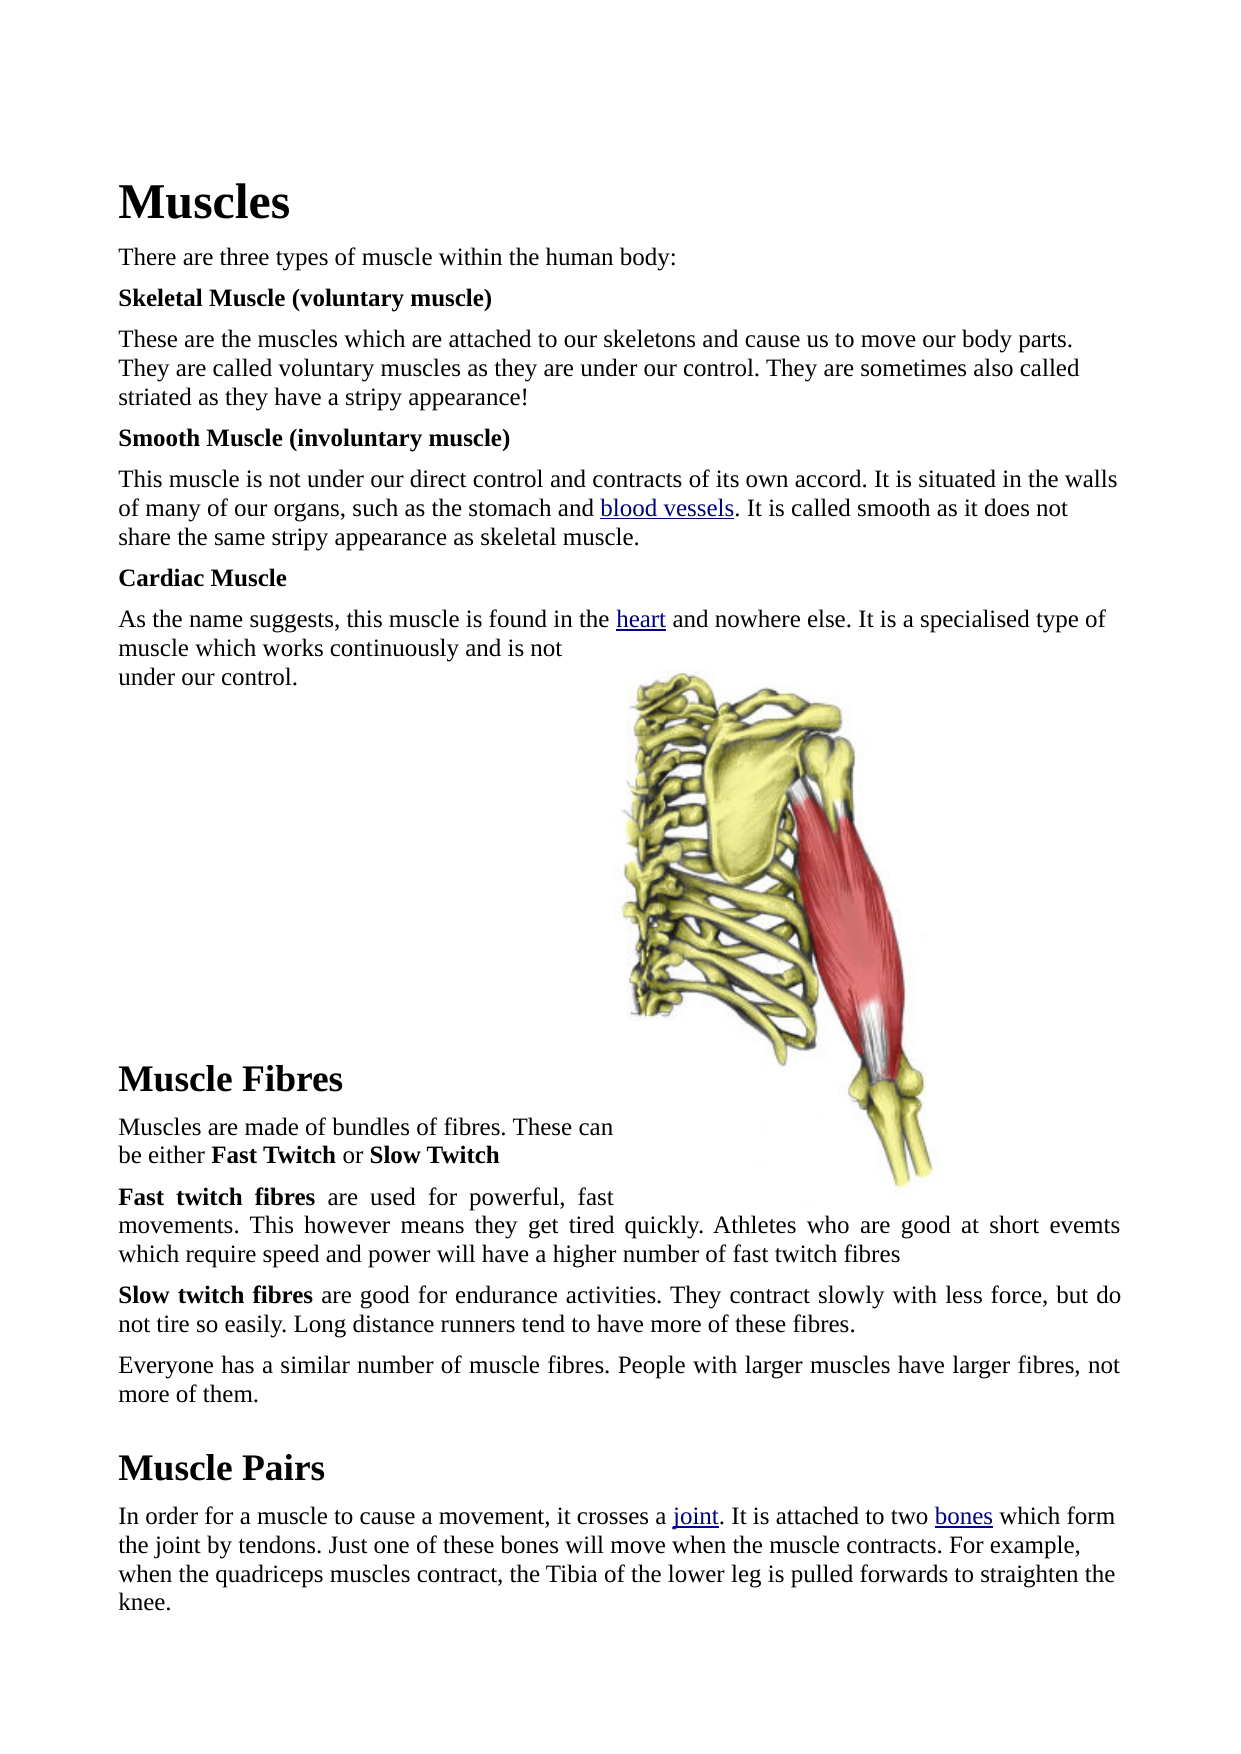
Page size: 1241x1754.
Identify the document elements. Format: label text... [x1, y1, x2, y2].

subtitle Muscle Pairs [118, 1446, 1122, 1489]
text [958, 1112, 1122, 1169]
picture [614, 658, 958, 1204]
text There are three types of muscle within the human body: [118, 242, 1122, 271]
subtitle Muscle Fibres [118, 1056, 614, 1099]
text Cardiac Muscle [118, 563, 1122, 592]
text Fast twitch fibres are used for powerful, fast movements. This however means they get tired quickly. Athletes who are good at short evemts which require speed and power will have a higher number of fast twitch fibres [118, 1182, 1122, 1268]
text Skeletal Muscle (voluntary muscle) [118, 283, 1122, 312]
text Muscles are made of bundles of fibres. These can be either Fast Twitch or Slow Twitch [118, 1112, 614, 1169]
subtitle [958, 1056, 1122, 1099]
text In order for a muscle to cause a movement, it crosses a joint. It is attached to two bones which form the joint by tendons. Just one of these bones will move when the muscle contracts. For example, when the quadriceps muscles contract, the Tibia of the lower leg is pulled forwards to straighten the knee. [118, 1501, 1122, 1616]
table_header Muscles [118, 147, 1122, 242]
text These are the muscles which are attached to our skeletons and cause us to move our body parts. They are called voluntary muscles as they are under our control. They are sometimes also called striated as they have a stripy appearance! [118, 324, 1122, 411]
text Smooth Muscle (involuntary muscle) [118, 423, 1122, 452]
text Slow twitch fibres are good for endurance activities. They contract slowly with less force, but do not tire so easily. Long distance runners tend to have more of these fibres. [118, 1281, 1122, 1338]
text Everyone has a similar number of muscle fibres. People with larger muscles have larger fibres, not more of them. [118, 1351, 1122, 1408]
text This muscle is not under our direct control and contracts of its own accord. It is situated in the walls of many of our organs, such as the stomach and blood vessels. It is called smooth as it does not share the same stripy appearance as skeletal muscle. [118, 464, 1122, 551]
text As the name suggests, this muscle is found in the heart and nowhere else. It is a specialised type of muscle which works continuously and is not under our control. [118, 604, 1122, 691]
